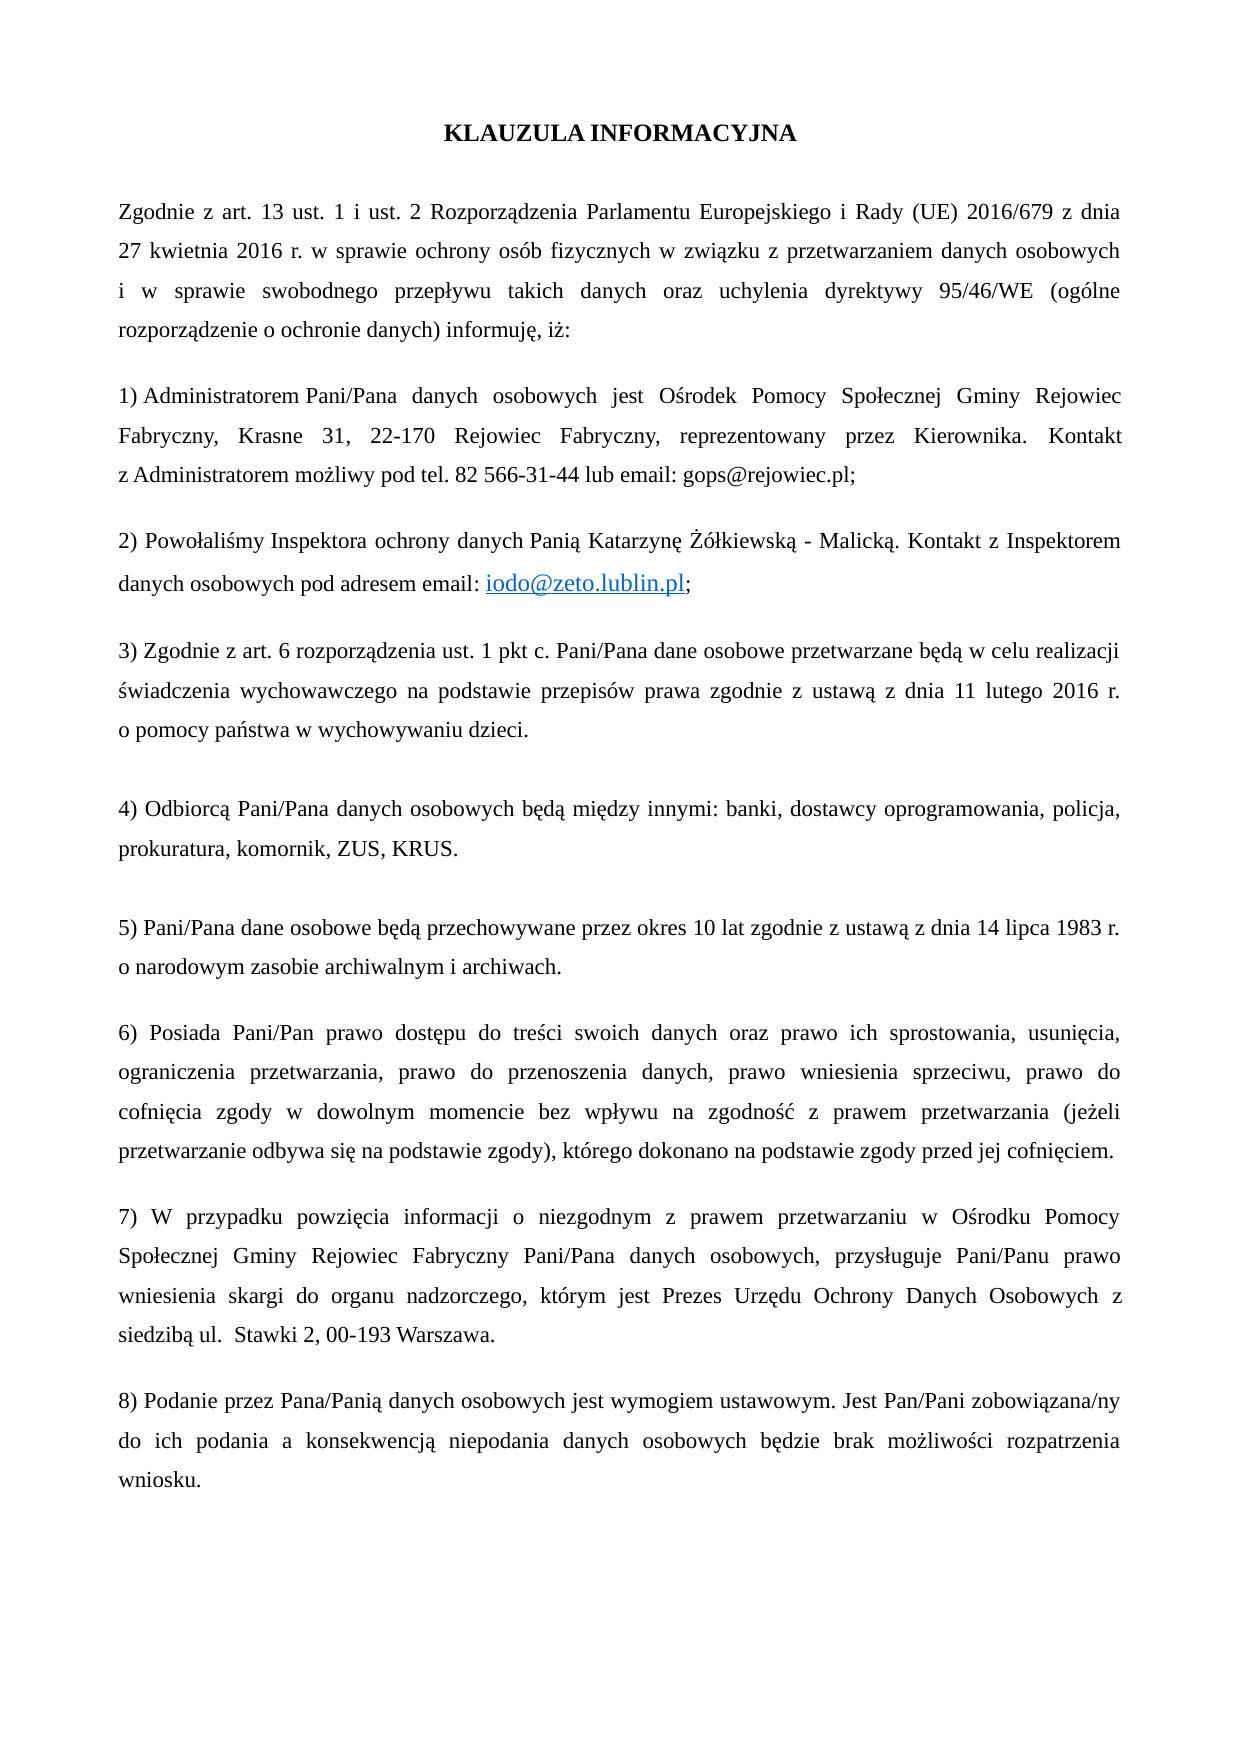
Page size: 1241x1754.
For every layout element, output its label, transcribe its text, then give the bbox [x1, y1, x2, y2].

text 1) Administratorem Pani/Pana danych osobowych jest Ośrodek Pomocy Społecznej Gminy Rejowiec Fabryczny, Krasne 31, 22-170 Rejowiec Fabryczny, reprezentowany przez Kierownika. Kontakt z Administratorem możliwy pod tel. 82 566-31-44 lub email: gops@rejowiec.pl; [118, 382, 1122, 487]
text 4) Odbiorcą Pani/Pana danych osobowych będą między innymi: banki, dostawcy oprogramowania, policja, prokuratura, komornik, ZUS, KRUS. [118, 795, 1122, 861]
text KLAUZULA INFORMACYJNA [118, 118, 1122, 147]
text 2) Powołaliśmy Inspektora ochrony danych Panią Katarzynę Żółkiewską - Malicką. Kontakt z Inspektorem danych osobowych pod adresem email: iodo@zeto.lublin.pl; [118, 527, 1122, 596]
text 3) Zgodnie z art. 6 rozporządzenia ust. 1 pkt c. Pani/Pana dane osobowe przetwarzane będą w celu realizacji świadczenia wychowawczego na podstawie przepisów prawa zgodnie z ustawą z dnia 11 lutego 2016 r. o pomocy państwa w wychowywaniu dzieci. [118, 637, 1122, 742]
text 5) Pani/Pana dane osobowe będą przechowywane przez okres 10 lat zgodnie z ustawą z dnia 14 lipca 1983 r. o narodowym zasobie archiwalnym i archiwach. [118, 913, 1122, 979]
text 6) Posiada Pani/Pan prawo dostępu do treści swoich danych oraz prawo ich sprostowania, usunięcia, ograniczenia przetwarzania, prawo do przenoszenia danych, prawo wniesienia sprzeciwu, prawo do cofnięcia zgody w dowolnym momencie bez wpływu na zgodność z prawem przetwarzania (jeżeli przetwarzanie odbywa się na podstawie zgody), którego dokonano na podstawie zgody przed jej cofnięciem. [118, 1019, 1122, 1164]
text 8) Podanie przez Pana/Panią danych osobowych jest wymogiem ustawowym. Jest Pan/Pani zobowiązana/ny do ich podania a konsekwencją niepodania danych osobowych będzie brak możliwości rozpatrzenia wniosku. [118, 1387, 1122, 1493]
text 7) W przypadku powzięcia informacji o niezgodnym z prawem przetwarzaniu w Ośrodku Pomocy Społecznej Gminy Rejowiec Fabryczny Pani/Pana danych osobowych, przysługuje Pani/Panu prawo wniesienia skargi do organu nadzorczego, którym jest Prezes Urzędu Ochrony Danych Osobowych z siedzibą ul. Stawki 2, 00-193 Warszawa. [118, 1203, 1122, 1348]
text Zgodnie z art. 13 ust. 1 i ust. 2 Rozporządzenia Parlamentu Europejskiego i Rady (UE) 2016/679 z dnia 27 kwietnia 2016 r. w sprawie ochrony osób fizycznych w związku z przetwarzaniem danych osobowych i w sprawie swobodnego przepływu takich danych oraz uchylenia dyrektywy 95/46/WE (ogólne rozporządzenie o ochronie danych) informuję, iż: [118, 198, 1122, 343]
